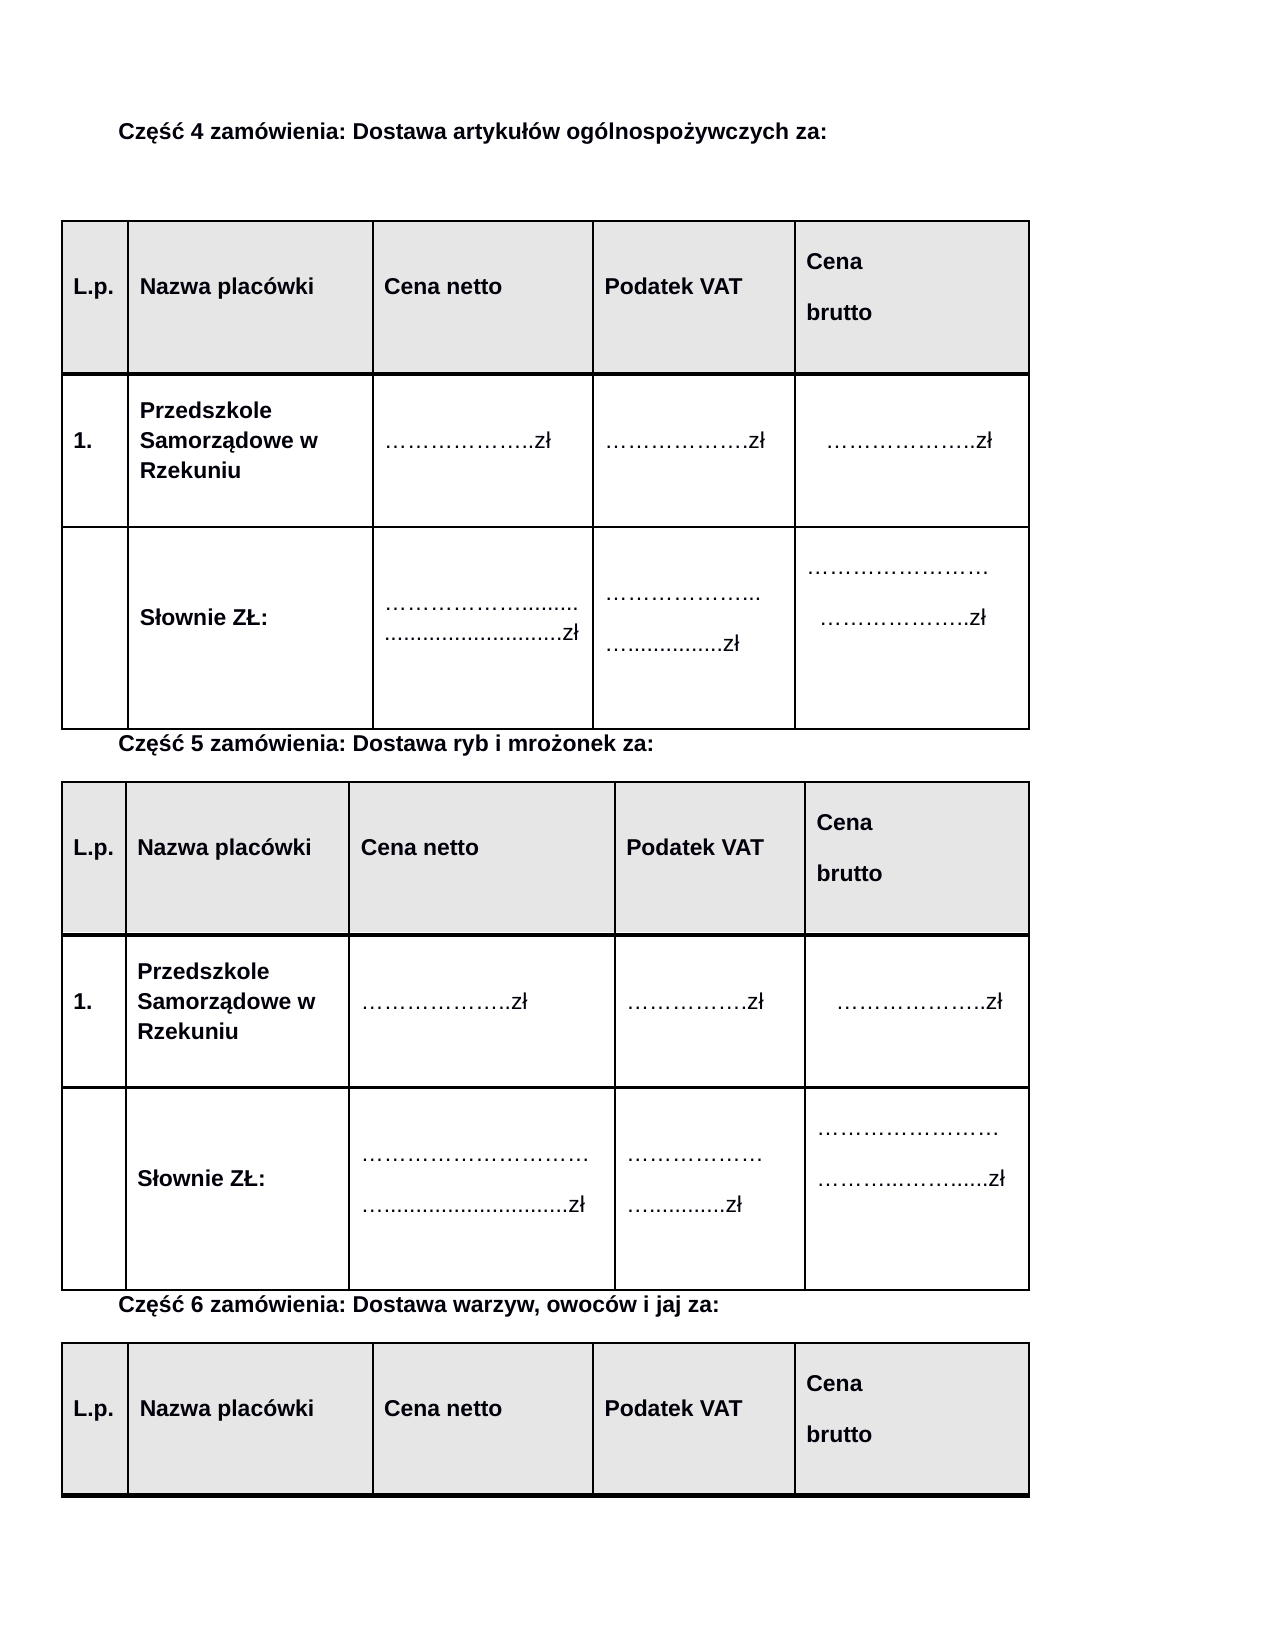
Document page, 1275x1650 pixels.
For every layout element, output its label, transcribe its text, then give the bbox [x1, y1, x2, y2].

table_cell …………………… ………………..zł [796, 528, 1028, 728]
table_header Cena brutto [796, 222, 1028, 372]
table_cell ……………….zł [594, 376, 794, 526]
table_header L.p. [63, 783, 125, 932]
table_cell Słownie ZŁ: [129, 528, 372, 728]
table_header Nazwa placówki [129, 1344, 372, 1493]
table_cell ………………... …...............zł [594, 528, 794, 728]
table_cell 1. [63, 937, 125, 1086]
table_header Podatek VAT [616, 783, 804, 932]
table_cell Przedszkole Samorządowe w Rzekuniu [129, 376, 372, 526]
text Część 4 zamówienia: Dostawa artykułów ogólnospożywczych za: [118, 118, 1157, 144]
table_header L.p. [63, 1344, 127, 1493]
table_cell Słownie ZŁ: [127, 1089, 348, 1289]
table_header L.p. [63, 222, 127, 372]
table_cell ………………………… ….............................zł [350, 1089, 614, 1289]
table_cell …………….zł [616, 937, 804, 1086]
table_cell ………………..zł [374, 376, 592, 526]
table_header Nazwa placówki [129, 222, 372, 372]
table_cell Przedszkole Samorządowe w Rzekuniu [127, 937, 348, 1086]
table_cell ……………… …............zł [616, 1089, 804, 1289]
table_cell ………………..zł [350, 937, 614, 1086]
table_cell 1. [63, 376, 127, 526]
table_header Cena netto [350, 783, 614, 932]
text Część 5 zamówienia: Dostawa ryb i mrożonek za: [118, 730, 1157, 756]
table_cell ………………..zł [806, 937, 1028, 1086]
table_header Cena netto [374, 1344, 592, 1493]
table_cell ……………….....................................zł [374, 528, 592, 728]
table_cell ………………..zł [796, 376, 1028, 526]
table_header Cena brutto [796, 1344, 1028, 1493]
table_cell …………………… ………...……......zł [806, 1089, 1028, 1289]
table_header Cena netto [374, 222, 592, 372]
table_header Podatek VAT [594, 222, 794, 372]
table_header Podatek VAT [594, 1344, 794, 1493]
table_header Nazwa placówki [127, 783, 348, 932]
table_cell [63, 1089, 125, 1289]
text Część 6 zamówienia: Dostawa warzyw, owoców i jaj za: [118, 1291, 1157, 1317]
table_cell [63, 528, 127, 728]
table_header Cena brutto [806, 783, 1028, 932]
